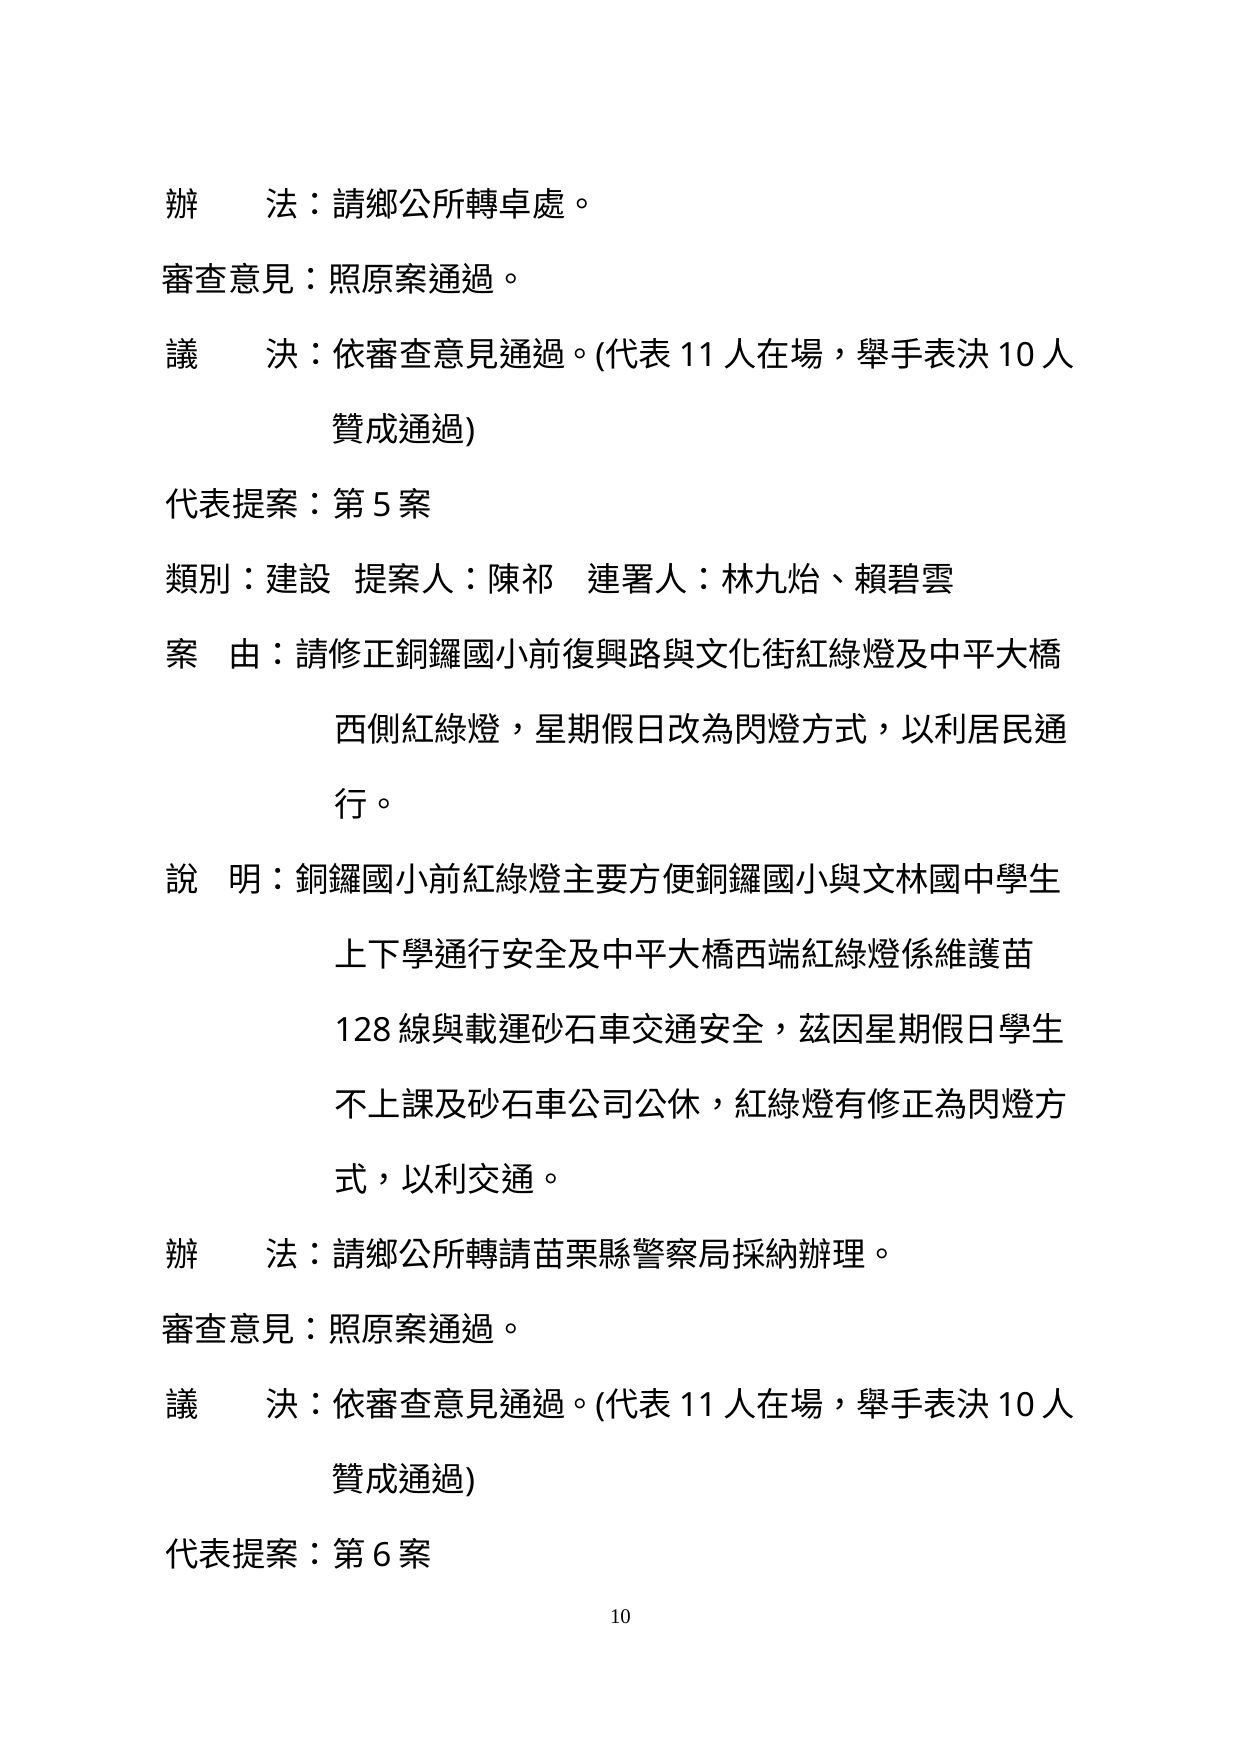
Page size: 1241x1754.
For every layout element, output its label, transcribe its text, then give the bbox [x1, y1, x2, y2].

text 案 由：請修正銅鑼國小前復興路與文化街紅綠燈及中平大橋西側紅綠燈，星期假日改為閃燈方式，以利居民通行。 [165, 614, 1075, 839]
text 說 明：銅鑼國小前紅綠燈主要方便銅鑼國小與文林國中學生上下學通行安全及中平大橋西端紅綠燈係維護苗128線與載運砂石車交通安全，茲因星期假日學生不上課及砂石車公司公休，紅綠燈有修正為閃燈方式，以利交通。 [165, 839, 1075, 1214]
text 議 決：依審查意見通過。(代表11人在場，舉手表決10人贊成通過) [166, 314, 1075, 464]
text 審查意見：照原案通過。 [161, 1289, 1075, 1364]
text 代表提案：第5案 [165, 464, 1075, 539]
text 辦 法：請鄉公所轉請苗栗縣警察局採納辦理。 [165, 1214, 1075, 1289]
text 辦 法：請鄉公所轉卓處。 [165, 164, 1075, 239]
text 類別：建設 提案人：陳祁 連署人：林九炲、賴碧雲 [165, 539, 1075, 614]
text 審查意見：照原案通過。 [161, 239, 1075, 314]
text 代表提案：第6案 [165, 1514, 1075, 1589]
text 議 決：依審查意見通過。(代表11人在場，舉手表決10人贊成通過) [166, 1364, 1075, 1514]
